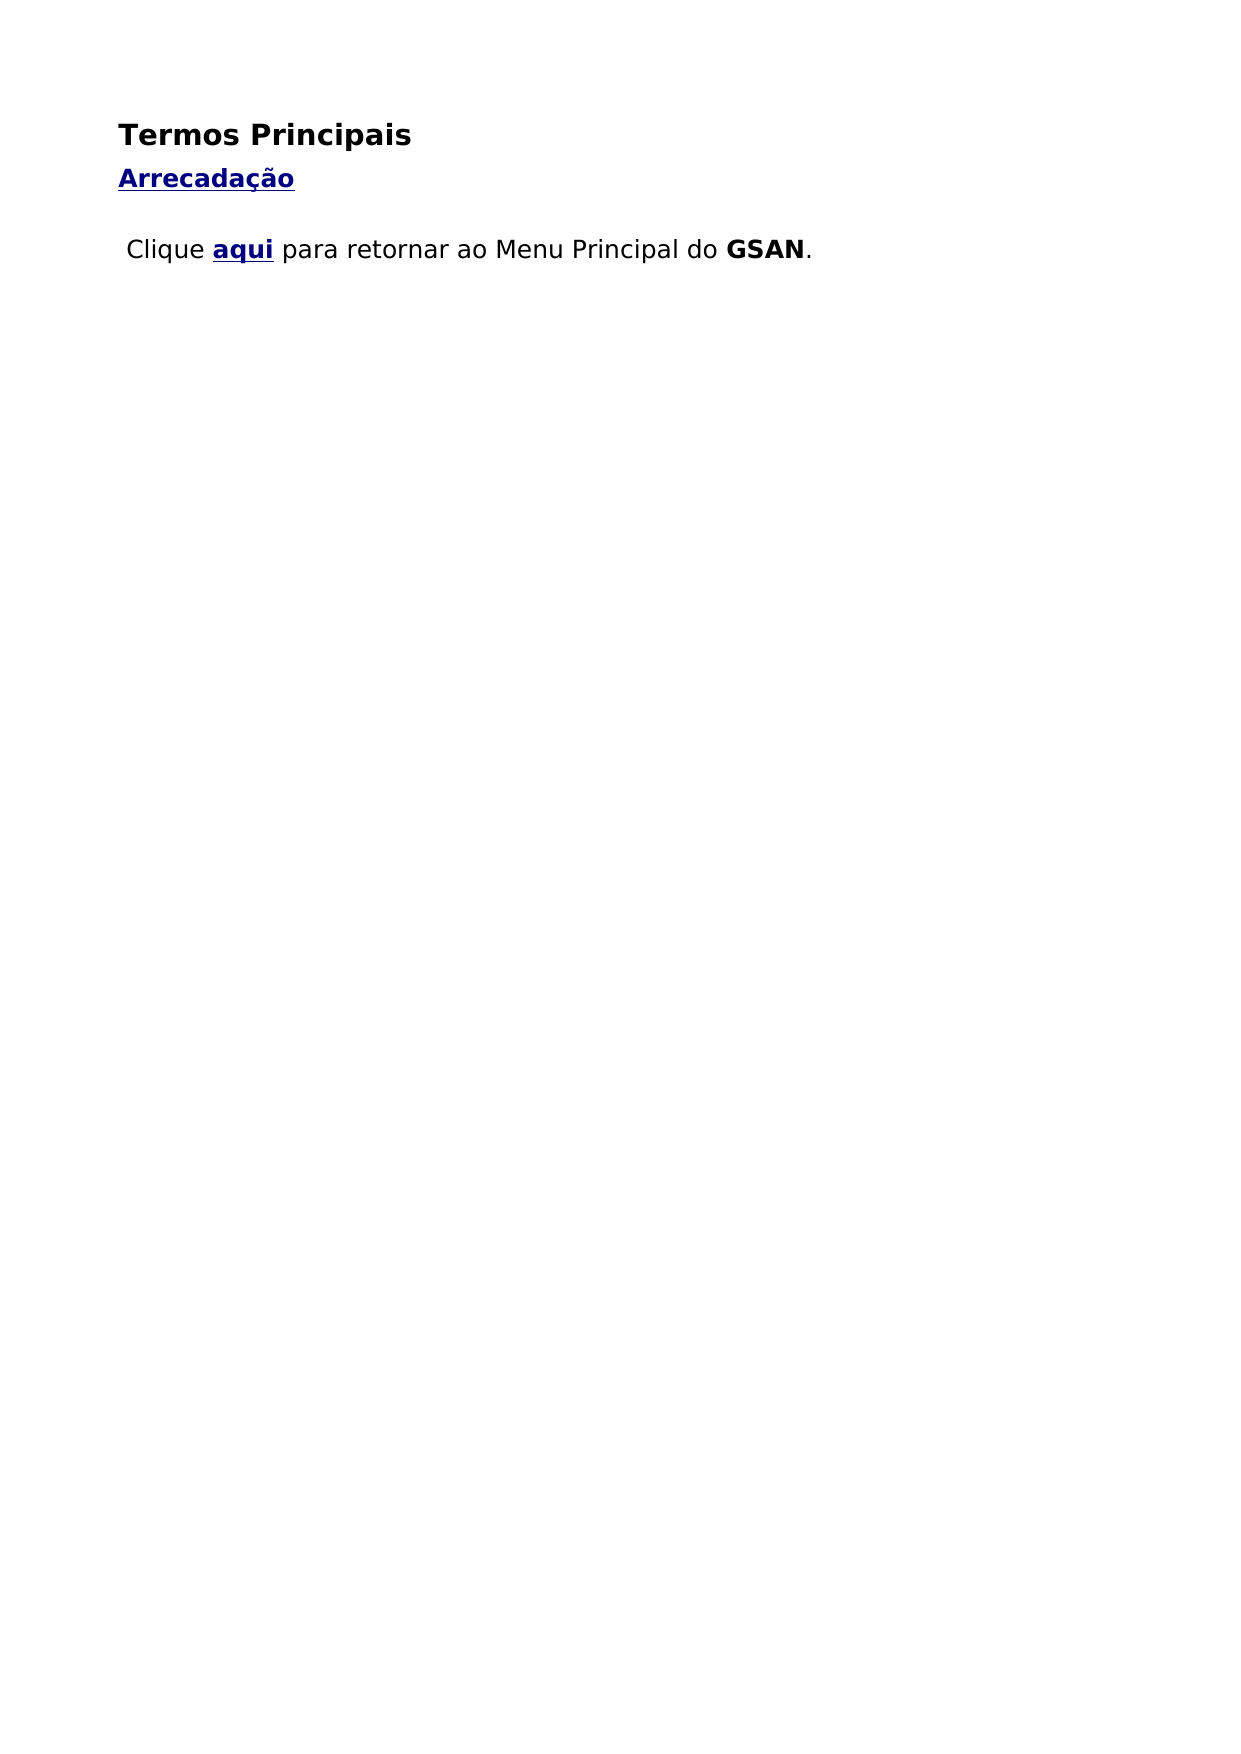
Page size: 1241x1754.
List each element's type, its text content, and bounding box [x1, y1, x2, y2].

text Arrecadação [118, 164, 1122, 194]
text Clique aqui para retornar ao Menu Principal do GSAN. [118, 206, 1122, 264]
subtitle Termos Principais [118, 118, 1122, 152]
